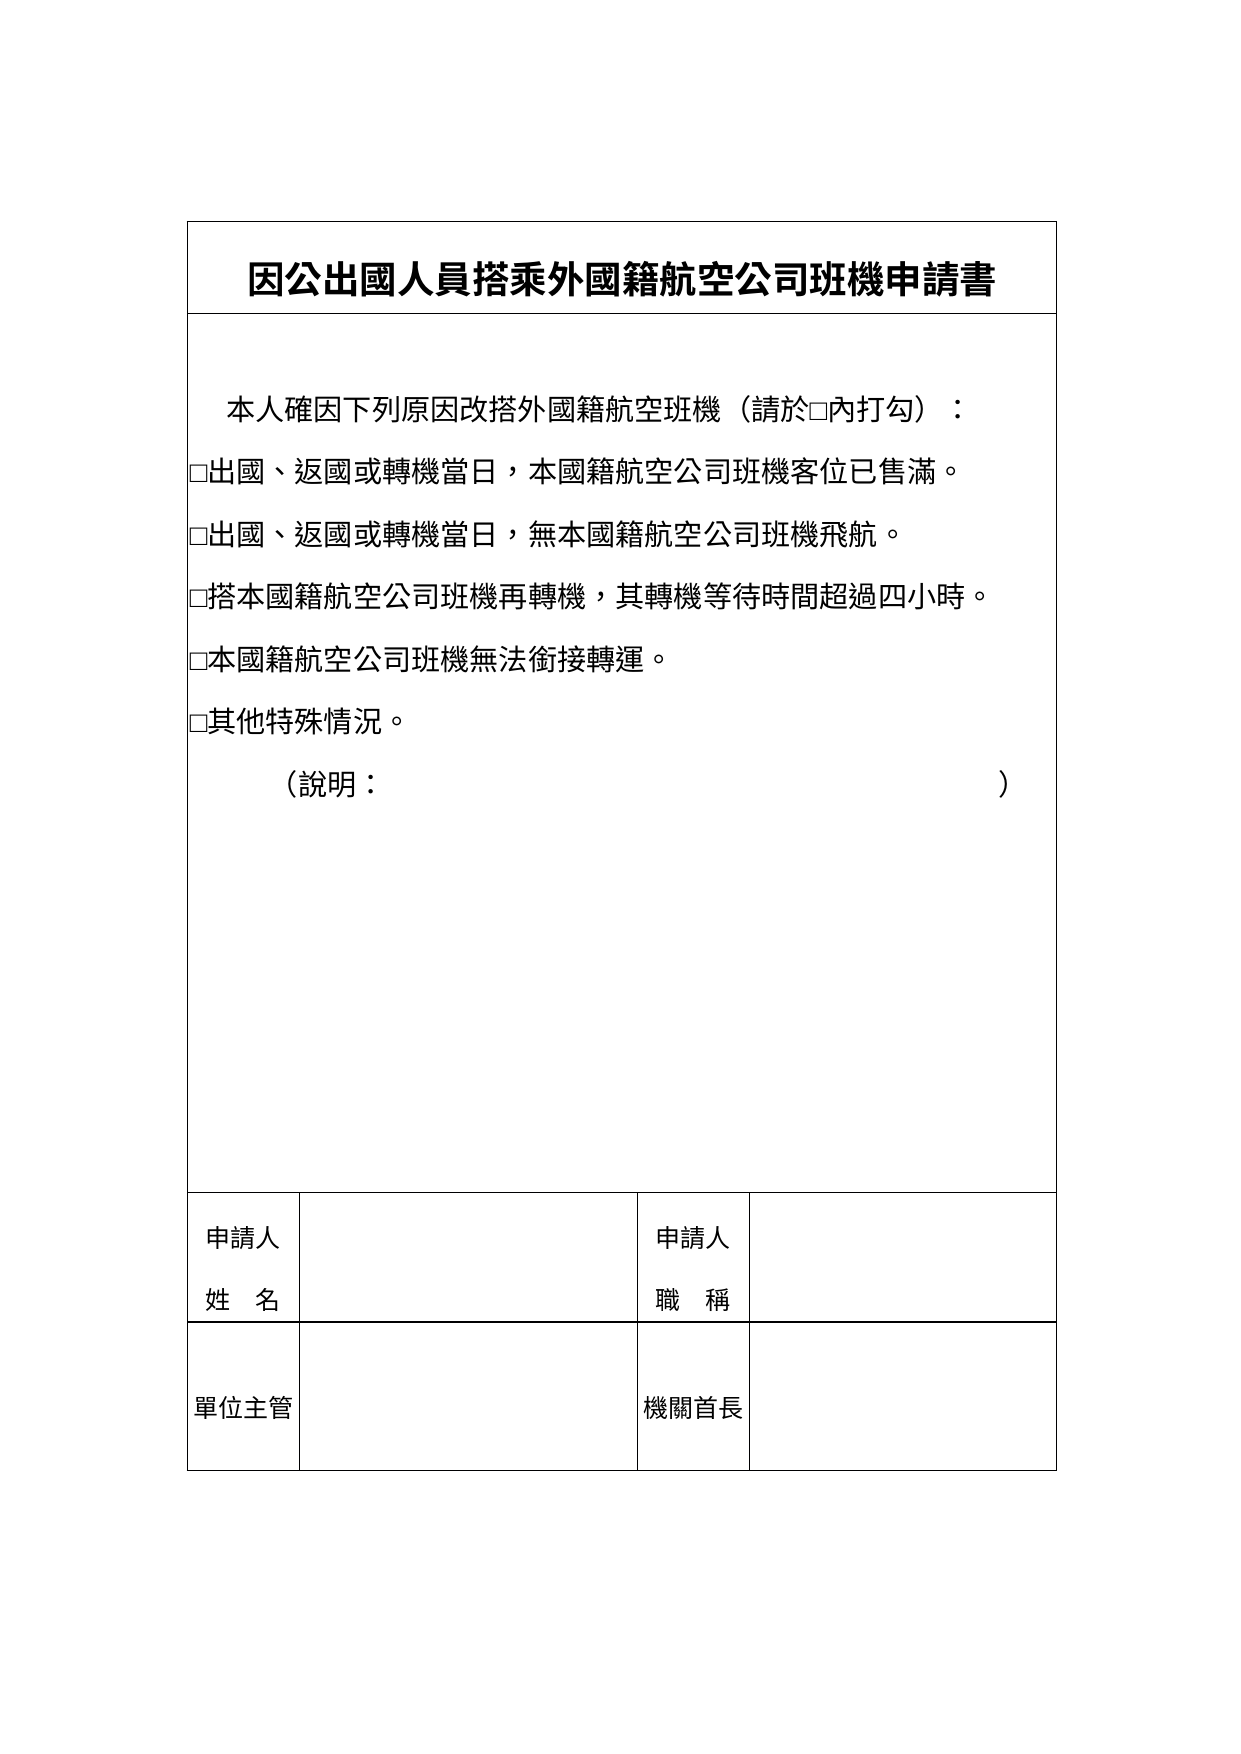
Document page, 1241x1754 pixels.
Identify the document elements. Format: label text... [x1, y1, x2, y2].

table_cell [750, 1323, 1056, 1470]
table_cell 機關首長 [638, 1323, 749, 1470]
table_cell 單位主管 [188, 1323, 299, 1470]
table_cell [300, 1323, 637, 1470]
table_header 因公出國人員搭乘外國籍航空公司班機申請書 [188, 222, 1056, 312]
table_cell 本人確因下列原因改搭外國籍航空班機（請於□內打勾）： 出國、返國或轉機當日，本國籍航空公司班機客位已售滿。 出國、返國或轉機當日，無本國籍航空公司班機飛航。 搭本國籍航空公司班機再轉機，其轉機等待時間超過四小時。 本國籍航空公司班機無法銜接轉運。 其他特殊情況。 （說明： ） [188, 314, 1056, 1192]
table_cell [750, 1193, 1056, 1321]
table_cell [300, 1193, 637, 1321]
